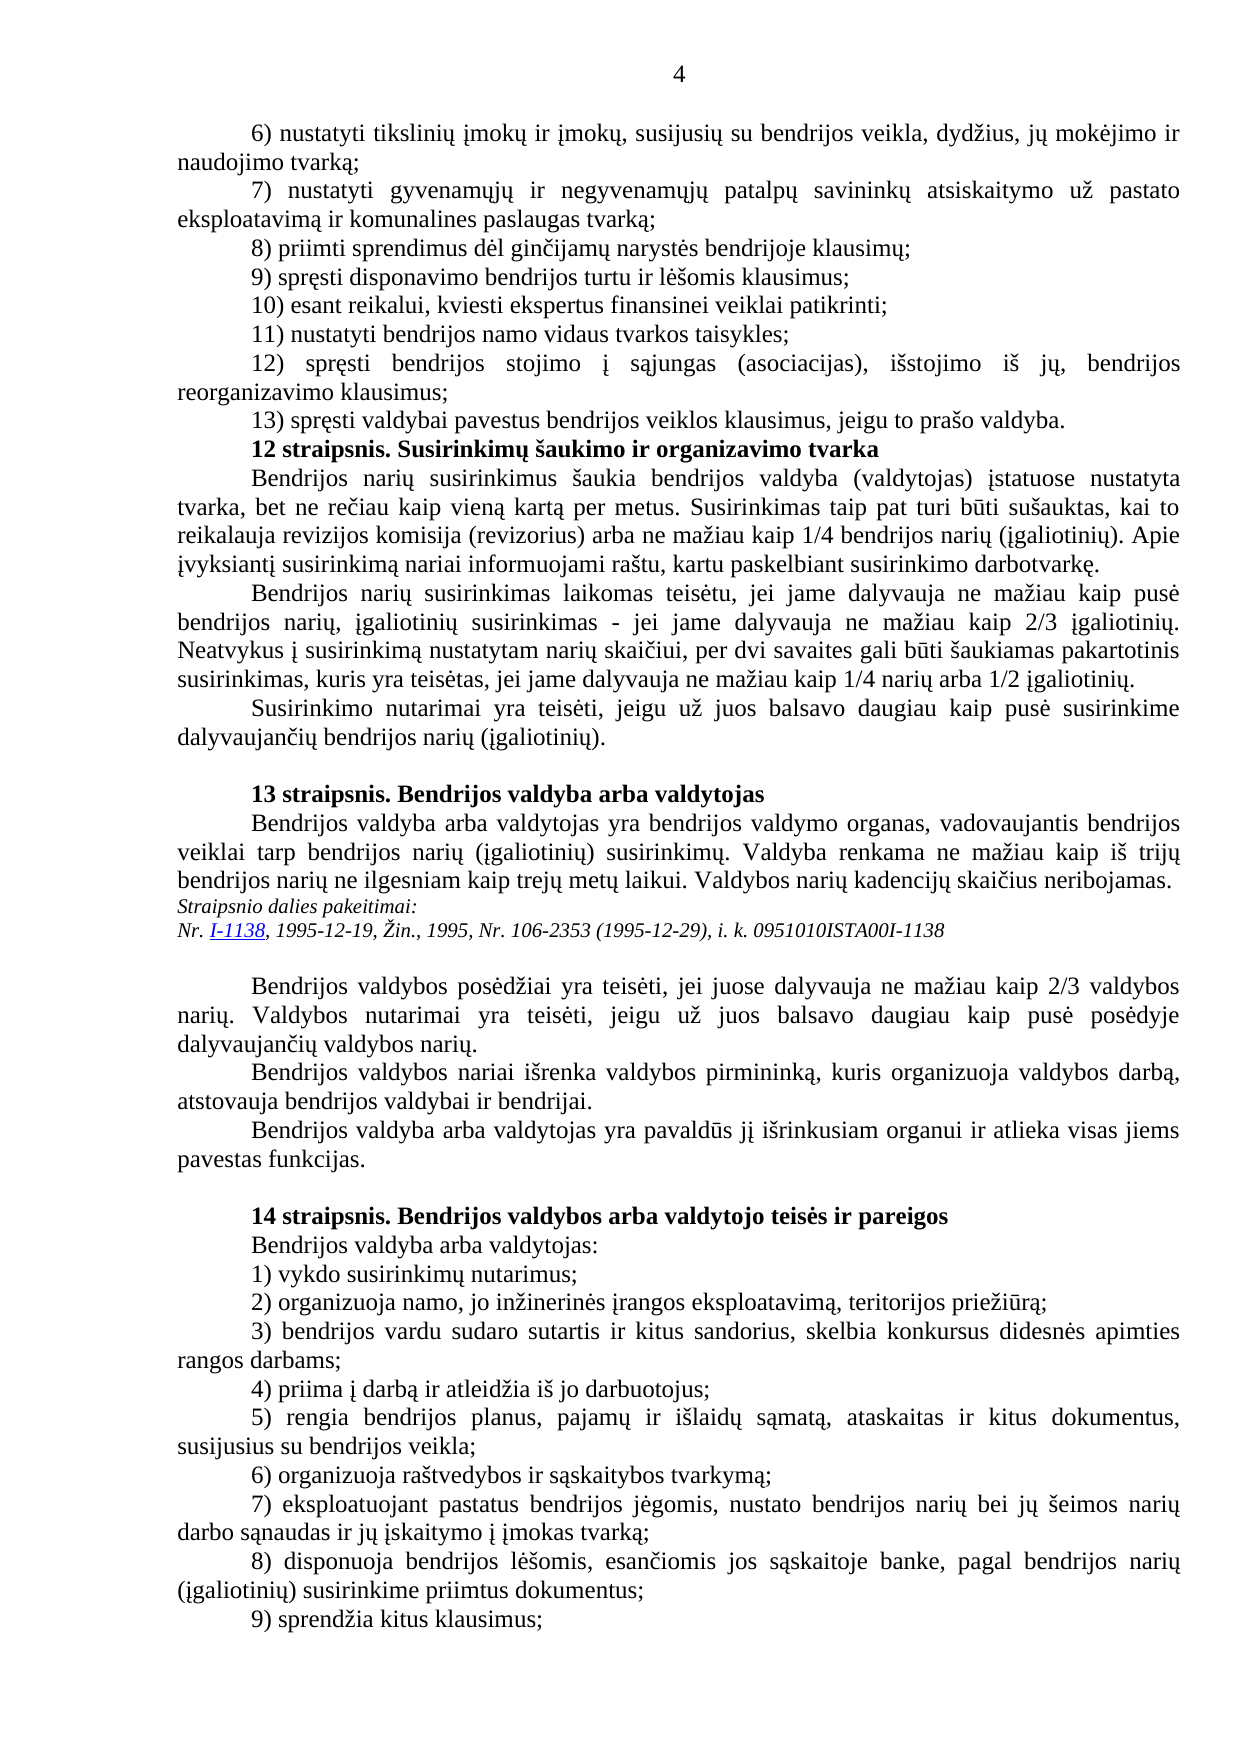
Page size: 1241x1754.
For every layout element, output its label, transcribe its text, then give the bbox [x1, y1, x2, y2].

text 8) disponuoja bendrijos lėšomis, esančiomis jos sąskaitoje banke, pagal bendrijos narių (įgaliotinių) susirinkime priimtus dokumentus; [177, 1546, 1181, 1604]
text Bendrijos valdyba arba valdytojas yra pavaldūs jį išrinkusiam organui ir atlieka visas jiems pavestas funkcijas. [177, 1115, 1181, 1172]
text 2) organizuoja namo, jo inžinerinės įrangos eksploatavimą, teritorijos priežiūrą; [177, 1287, 1181, 1316]
text 6) organizuoja raštvedybos ir sąskaitybos tvarkymą; [177, 1460, 1181, 1489]
text 6) nustatyti tikslinių įmokų ir įmokų, susijusių su bendrijos veikla, dydžius, jų mokėjimo ir naudojimo tvarką; [177, 118, 1181, 176]
text 12) spręsti bendrijos stojimo į sąjungas (asociacijas), išstojimo iš jų, bendrijos reorganizavimo klausimus; [177, 348, 1181, 406]
text Susirinkimo nutarimai yra teisėti, jeigu už juos balsavo daugiau kaip pusė susirinkime dalyvaujančių bendrijos narių (įgaliotinių). [177, 693, 1181, 751]
text 4) priima į darbą ir atleidžia iš jo darbuotojus; [177, 1374, 1181, 1402]
text Bendrijos narių susirinkimas laikomas teisėtu, jei jame dalyvauja ne mažiau kaip pusė bendrijos narių, įgaliotinių susirinkimas - jei jame dalyvauja ne mažiau kaip 2/3 įgaliotinių. Neatvykus į susirinkimą nustatytam narių skaičiui, per dvi savaites gali būti šaukiamas pakartotinis susirinkimas, kuris yra teisėtas, jei jame dalyvauja ne mažiau kaip 1/4 narių arba 1/2 įgaliotinių. [177, 578, 1181, 693]
text Straipsnio dalies pakeitimai: [177, 894, 1181, 918]
text Bendrijos valdybos posėdžiai yra teisėti, jei juose dalyvauja ne mažiau kaip 2/3 valdybos narių. Valdybos nutarimai yra teisėti, jeigu už juos balsavo daugiau kaip pusė posėdyje dalyvaujančių valdybos narių. [177, 971, 1181, 1057]
text 9) sprendžia kitus klausimus; [177, 1604, 1181, 1632]
text 8) priimti sprendimus dėl ginčijamų narystės bendrijoje klausimų; [177, 233, 1181, 262]
text Bendrijos valdybos nariai išrenka valdybos pirmininką, kuris organizuoja valdybos darbą, atstovauja bendrijos valdybai ir bendrijai. [177, 1057, 1181, 1115]
text 3) bendrijos vardu sudaro sutartis ir kitus sandorius, skelbia konkursus didesnės apimties rangos darbams; [177, 1316, 1181, 1374]
text 1) vykdo susirinkimų nutarimus; [177, 1259, 1181, 1287]
text 11) nustatyti bendrijos namo vidaus tvarkos taisykles; [177, 319, 1181, 348]
text Bendrijos valdyba arba valdytojas: [177, 1230, 1181, 1259]
text 12 straipsnis. Susirinkimų šaukimo ir organizavimo tvarka [177, 434, 1181, 463]
text 5) rengia bendrijos planus, pajamų ir išlaidų sąmatą, ataskaitas ir kitus dokumentus, susijusius su bendrijos veikla; [177, 1402, 1181, 1460]
text 10) esant reikalui, kviesti ekspertus finansinei veiklai patikrinti; [177, 291, 1181, 319]
text 9) spręsti disponavimo bendrijos turtu ir lėšomis klausimus; [177, 262, 1181, 291]
text 14 straipsnis. Bendrijos valdybos arba valdytojo teisės ir pareigos [177, 1201, 1181, 1230]
text Nr. I-1138, 1995-12-19, Žin., 1995, Nr. 106-2353 (1995-12-29), i. k. 0951010ISTA00I-1138 [177, 918, 1181, 942]
text Bendrijos valdyba arba valdytojas yra bendrijos valdymo organas, vadovaujantis bendrijos veiklai tarp bendrijos narių (įgaliotinių) susirinkimų. Valdyba renkama ne mažiau kaip iš trijų bendrijos narių ne ilgesniam kaip trejų metų laikui. Valdybos narių kadencijų skaičius neribojamas. [177, 808, 1181, 894]
text 13) spręsti valdybai pavestus bendrijos veiklos klausimus, jeigu to prašo valdyba. [177, 406, 1181, 434]
text 7) eksploatuojant pastatus bendrijos jėgomis, nustato bendrijos narių bei jų šeimos narių darbo sąnaudas ir jų įskaitymo į įmokas tvarką; [177, 1489, 1181, 1546]
text Bendrijos narių susirinkimus šaukia bendrijos valdyba (valdytojas) įstatuose nustatyta tvarka, bet ne rečiau kaip vieną kartą per metus. Susirinkimas taip pat turi būti sušauktas, kai to reikalauja revizijos komisija (revizorius) arba ne mažiau kaip 1/4 bendrijos narių (įgaliotinių). Apie įvyksiantį susirinkimą nariai informuojami raštu, kartu paskelbiant susirinkimo darbotvarkę. [177, 463, 1181, 578]
text 7) nustatyti gyvenamųjų ir negyvenamųjų patalpų savininkų atsiskaitymo už pastato eksploatavimą ir komunalines paslaugas tvarką; [177, 176, 1181, 233]
text 13 straipsnis. Bendrijos valdyba arba valdytojas [177, 779, 1181, 808]
